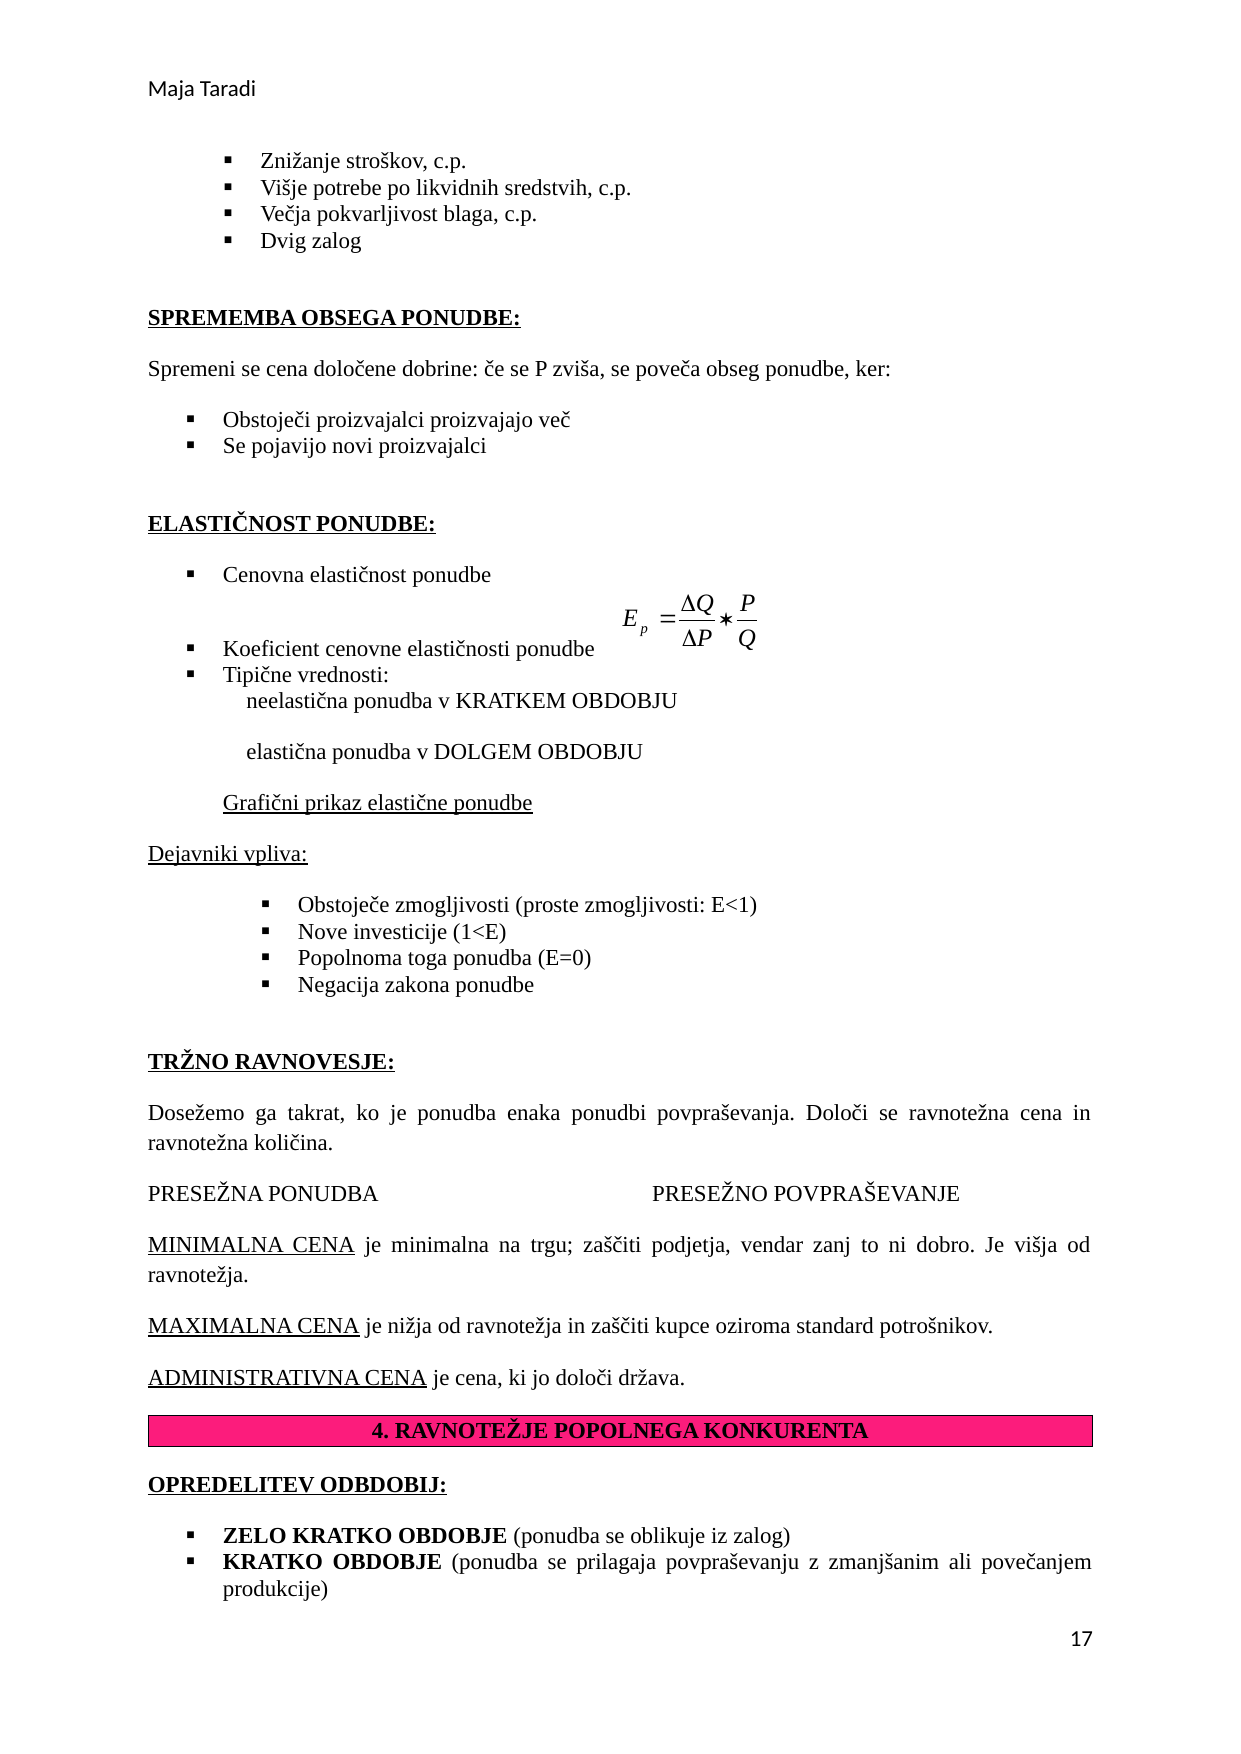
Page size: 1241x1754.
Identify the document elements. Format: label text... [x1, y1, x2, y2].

text ADMINISTRATIVNA CENA je cena, ki jo določi država. [148, 1364, 1093, 1390]
list Obstoječe zmogljivosti (proste zmogljivosti: E<1) [260, 892, 1093, 918]
list ZELO KRATKO OBDOBJE (ponudba se oblikuje iz zalog) [185, 1522, 1093, 1548]
text MAXIMALNA CENA je nižja od ravnotežja in zaščiti kupce oziroma standard potrošnikov. [148, 1313, 1093, 1339]
text  neelastična ponudba v KRATKEM OBDOBJU [223, 687, 1093, 714]
list Cenovna elastičnost ponudbe [185, 561, 1093, 587]
text  elastična ponudba v DOLGEM OBDOBJU [223, 738, 1093, 765]
text MINIMALNA CENA je minimalna na trgu; zaščiti podjetja, vendar zanj to ni dobro. Je višja od ravnotežja. [148, 1231, 1093, 1288]
text OPREDELITEV ODBDOBIJ: [148, 1471, 1093, 1497]
text SPREMEMBA OBSEGA PONUDBE: [148, 304, 1093, 330]
text ELASTIČNOST PONUDBE: [148, 510, 1093, 536]
list Obstoječi proizvajalci proizvajajo več [185, 406, 1093, 432]
list Dvig zalog [223, 227, 1093, 253]
text Dejavniki vpliva: [148, 841, 1093, 867]
list Popolnoma toga ponudba (E=0) [260, 944, 1093, 971]
text PRESEŽNA PONUDBA PRESEŽNO POVPRAŠEVANJE [148, 1180, 1093, 1207]
text Spremeni se cena določene dobrine: če se P zviša, se poveča obseg ponudbe, ker: [148, 355, 1093, 381]
list Znižanje stroškov, c.p. [223, 148, 1093, 174]
text Grafični prikaz elastične ponudbe [223, 789, 1093, 816]
text 4. RAVNOTEŽJE POPOLNEGA KONKURENTA [149, 1416, 1092, 1446]
text Dosežemo ga takrat, ko je ponudba enaka ponudbi povpraševanja. Določi se ravnotežna cena in ravnotežna količina. [148, 1099, 1093, 1156]
list Višje potrebe po likvidnih sredstvih, c.p. [223, 174, 1093, 200]
list Tipične vrednosti: [185, 661, 1093, 687]
list Koeficient cenovne elastičnosti ponudbe [185, 587, 1093, 661]
text TRŽNO RAVNOVESJE: [148, 1048, 1093, 1074]
list Nove investicije (1<E) [260, 918, 1093, 944]
list KRATKO OBDOBJE (ponudba se prilagaja povpraševanju z zmanjšanim ali povečanjem produkcije) [185, 1548, 1093, 1601]
list Večja pokvarljivost blaga, c.p. [223, 200, 1093, 227]
list Se pojavijo novi proizvajalci [185, 432, 1093, 459]
list Negacija zakona ponudbe [260, 971, 1093, 997]
